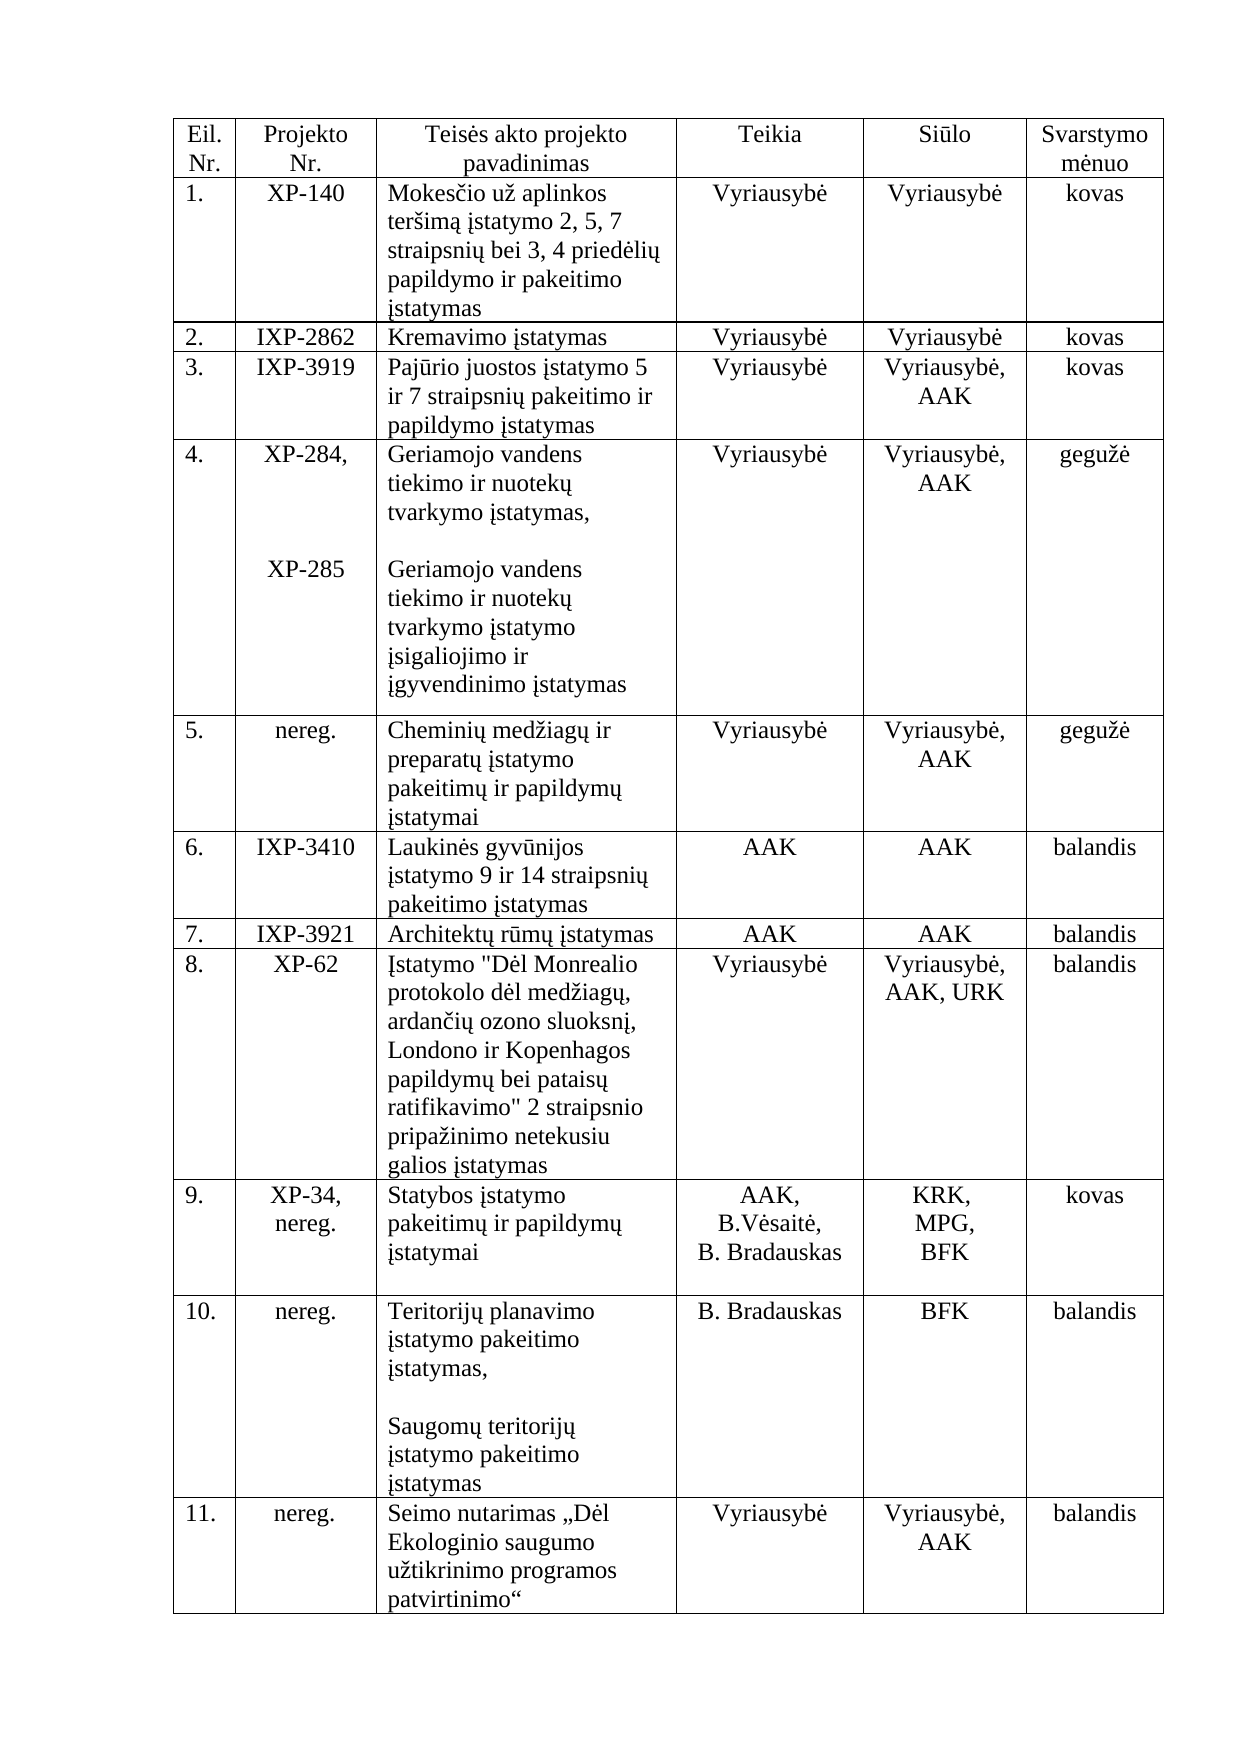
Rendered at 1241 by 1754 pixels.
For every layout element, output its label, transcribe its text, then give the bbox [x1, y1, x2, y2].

table_cell Statybos įstatymo pakeitimų ir papildymų įstatymai [377, 1180, 676, 1295]
table_cell Vyriausybė [677, 716, 863, 831]
table_cell kovas [1027, 1180, 1163, 1295]
table_cell 10. [174, 1296, 235, 1497]
table_cell XP-62 [236, 949, 376, 1179]
table_cell 8. [174, 949, 235, 1179]
table_cell Vyriausybė, AAK [864, 352, 1026, 438]
table_cell Teritorijų planavimo įstatymo pakeitimo įstatymas, Saugomų teritorijų įstatymo pakeitimo įstatymas [377, 1296, 676, 1497]
table_cell XP-34, nereg. [236, 1180, 376, 1295]
table_cell kovas [1027, 352, 1163, 438]
table_cell balandis [1027, 949, 1163, 1179]
table_header Eil. Nr. [174, 119, 235, 177]
table_cell kovas [1027, 178, 1163, 321]
table_cell AAK [864, 919, 1026, 948]
table_cell BFK [864, 1296, 1026, 1497]
table_cell Vyriausybė [677, 440, 863, 714]
table_cell Vyriausybė [677, 949, 863, 1179]
table_cell Vyriausybė [677, 1498, 863, 1613]
table_header Projekto Nr. [236, 119, 376, 177]
table_header Teikia [677, 119, 863, 177]
table_cell Vyriausybė [677, 323, 863, 351]
table_cell B. Bradauskas [677, 1296, 863, 1497]
table_cell 5. [174, 716, 235, 831]
table_cell balandis [1027, 1296, 1163, 1497]
table_cell Seimo nutarimas „Dėl Ekologinio saugumo užtikrinimo programos patvirtinimo“ [377, 1498, 676, 1613]
table_cell Vyriausybė [864, 323, 1026, 351]
table_cell IXP-2862 [236, 323, 376, 351]
table_cell Vyriausybė, AAK [864, 1498, 1026, 1613]
table_cell Cheminių medžiagų ir preparatų įstatymo pakeitimų ir papildymų įstatymai [377, 716, 676, 831]
table_cell 11. [174, 1498, 235, 1613]
table_cell nereg. [236, 1296, 376, 1497]
table_cell gegužė [1027, 440, 1163, 714]
table_cell Vyriausybė [677, 352, 863, 438]
table_cell Mokesčio už aplinkos teršimą įstatymo 2, 5, 7 straipsnių bei 3, 4 priedėlių papildymo ir pakeitimo įstatymas [377, 178, 676, 321]
table_cell Geriamojo vandens tiekimo ir nuotekų tvarkymo įstatymas, Geriamojo vandens tiekimo ir nuotekų tvarkymo įstatymo įsigaliojimo ir įgyvendinimo įstatymas [377, 440, 676, 714]
table_cell 3. [174, 352, 235, 438]
table_cell XP-284, XP-285 [236, 440, 376, 714]
table_cell Įstatymo "Dėl Monrealio protokolo dėl medžiagų, ardančių ozono sluoksnį, Londono ir Kopenhagos papildymų bei pataisų ratifikavimo" 2 straipsnio pripažinimo netekusiu galios įstatymas [377, 949, 676, 1179]
table_cell 9. [174, 1180, 235, 1295]
table_header Teisės akto projekto pavadinimas [377, 119, 676, 177]
table_cell Vyriausybė, AAK [864, 716, 1026, 831]
table_cell IXP-3410 [236, 832, 376, 918]
table_cell balandis [1027, 919, 1163, 948]
table_cell balandis [1027, 1498, 1163, 1613]
table_cell nereg. [236, 1498, 376, 1613]
table_cell gegužė [1027, 716, 1163, 831]
table_cell Vyriausybė, AAK, URK [864, 949, 1026, 1179]
table_cell 4. [174, 440, 235, 714]
table_header Svarstymo mėnuo [1027, 119, 1163, 177]
table_cell IXP-3919 [236, 352, 376, 438]
table_cell AAK [864, 832, 1026, 918]
table_cell nereg. [236, 716, 376, 831]
table_cell 6. [174, 832, 235, 918]
table_cell IXP-3921 [236, 919, 376, 948]
table_cell balandis [1027, 832, 1163, 918]
table_cell Vyriausybė [677, 178, 863, 321]
table_cell AAK [677, 832, 863, 918]
table_cell kovas [1027, 323, 1163, 351]
table_cell KRK, MPG, BFK [864, 1180, 1026, 1295]
table_cell AAK [677, 919, 863, 948]
table_cell Architektų rūmų įstatymas [377, 919, 676, 948]
table_cell Pajūrio juostos įstatymo 5 ir 7 straipsnių pakeitimo ir papildymo įstatymas [377, 352, 676, 438]
table_cell XP-140 [236, 178, 376, 321]
table_cell AAK, B.Vėsaitė, B. Bradauskas [677, 1180, 863, 1295]
table_cell 7. [174, 919, 235, 948]
table_cell Vyriausybė, AAK [864, 440, 1026, 714]
table_cell Laukinės gyvūnijos įstatymo 9 ir 14 straipsnių pakeitimo įstatymas [377, 832, 676, 918]
table_cell 2. [174, 323, 235, 351]
table_cell Vyriausybė [864, 178, 1026, 321]
table_cell Kremavimo įstatymas [377, 323, 676, 351]
table_cell 1. [174, 178, 235, 321]
table_header Siūlo [864, 119, 1026, 177]
